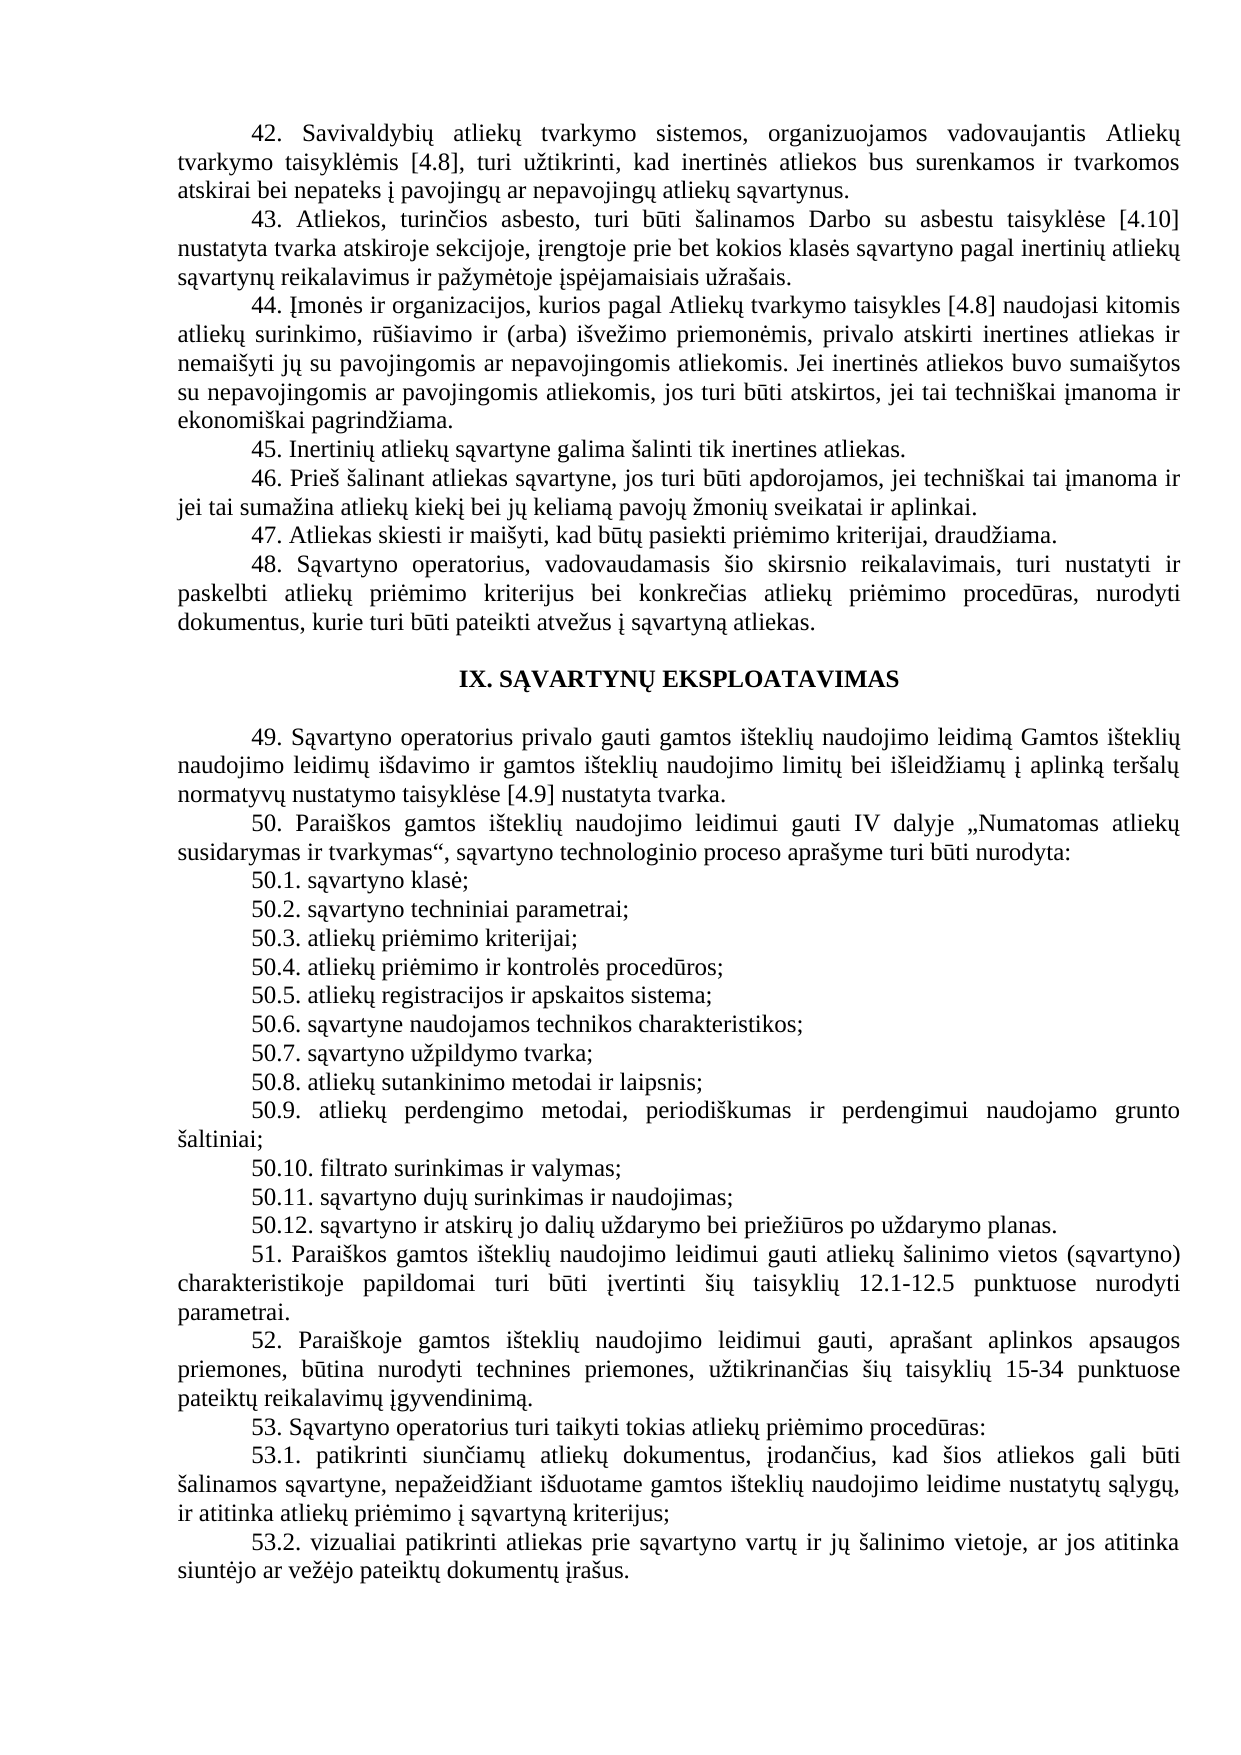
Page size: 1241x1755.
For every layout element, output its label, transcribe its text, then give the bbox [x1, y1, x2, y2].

text 50.5. atliekų registracijos ir apskaitos sistema; [177, 981, 1181, 1009]
text 50. Paraiškos gamtos išteklių naudojimo leidimui gauti IV dalyje „Numatomas atliekų susidarymas ir tvarkymas“, sąvartyno technologinio proceso aprašyme turi būti nurodyta: [177, 808, 1181, 866]
text IX. Sąvartynų eksploatavimas [177, 664, 1181, 693]
text 53.1. patikrinti siunčiamų atliekų dokumentus, įrodančius, kad šios atliekos gali būti šalinamos sąvartyne, nepažeidžiant išduotame gamtos išteklių naudojimo leidime nustatytų sąlygų, ir atitinka atliekų priėmimo į sąvartyną kriterijus; [177, 1441, 1181, 1527]
text 51. Paraiškos gamtos išteklių naudojimo leidimui gauti atliekų šalinimo vietos (sąvartyno) charakteristikoje papildomai turi būti įvertinti šių taisyklių 12.1-12.5 punktuose nurodyti parametrai. [177, 1239, 1181, 1326]
text 42. Savivaldybių atliekų tvarkymo sistemos, organizuojamos vadovaujantis Atliekų tvarkymo taisyklėmis [4.8], turi užtikrinti, kad inertinės atliekos bus surenkamos ir tvarkomos atskirai bei nepateks į pavojingų ar nepavojingų atliekų sąvartynus. [177, 118, 1181, 204]
text 50.7. sąvartyno užpildymo tvarka; [177, 1038, 1181, 1067]
text 50.6. sąvartyne naudojamos technikos charakteristikos; [177, 1009, 1181, 1038]
text 52. Paraiškoje gamtos išteklių naudojimo leidimui gauti, aprašant aplinkos apsaugos priemones, būtina nurodyti technines priemones, užtikrinančias šių taisyklių 15-34 punktuose pateiktų reikalavimų įgyvendinimą. [177, 1326, 1181, 1412]
text 49. Sąvartyno operatorius privalo gauti gamtos išteklių naudojimo leidimą Gamtos išteklių naudojimo leidimų išdavimo ir gamtos išteklių naudojimo limitų bei išleidžiamų į aplinką teršalų normatyvų nustatymo taisyklėse [4.9] nustatyta tvarka. [177, 722, 1181, 808]
text 50.3. atliekų priėmimo kriterijai; [177, 923, 1181, 952]
text 53.2. vizualiai patikrinti atliekas prie sąvartyno vartų ir jų šalinimo vietoje, ar jos atitinka siuntėjo ar vežėjo pateiktų dokumentų įrašus. [177, 1527, 1181, 1584]
text 46. Prieš šalinant atliekas sąvartyne, jos turi būti apdorojamos, jei techniškai tai įmanoma ir jei tai sumažina atliekų kiekį bei jų keliamą pavojų žmonių sveikatai ir aplinkai. [177, 463, 1181, 521]
text 48. Sąvartyno operatorius, vadovaudamasis šio skirsnio reikalavimais, turi nustatyti ir paskelbti atliekų priėmimo kriterijus bei konkrečias atliekų priėmimo procedūras, nurodyti dokumentus, kurie turi būti pateikti atvežus į sąvartyną atliekas. [177, 549, 1181, 636]
text 50.8. atliekų sutankinimo metodai ir laipsnis; [177, 1067, 1181, 1096]
text 53. Sąvartyno operatorius turi taikyti tokias atliekų priėmimo procedūras: [177, 1412, 1181, 1441]
text 50.12. sąvartyno ir atskirų jo dalių uždarymo bei priežiūros po uždarymo planas. [177, 1211, 1181, 1239]
text 50.1. sąvartyno klasė; [177, 866, 1181, 894]
text 50.9. atliekų perdengimo metodai, periodiškumas ir perdengimui naudojamo grunto šaltiniai; [177, 1096, 1181, 1153]
text 44. Įmonės ir organizacijos, kurios pagal Atliekų tvarkymo taisykles [4.8] naudojasi kitomis atliekų surinkimo, rūšiavimo ir (arba) išvežimo priemonėmis, privalo atskirti inertines atliekas ir nemaišyti jų su pavojingomis ar nepavojingomis atliekomis. Jei inertinės atliekos buvo sumaišytos su nepavojingomis ar pavojingomis atliekomis, jos turi būti atskirtos, jei tai techniškai įmanoma ir ekonomiškai pagrindžiama. [177, 291, 1181, 434]
text 47. Atliekas skiesti ir maišyti, kad būtų pasiekti priėmimo kriterijai, draudžiama. [177, 521, 1181, 549]
text 45. Inertinių atliekų sąvartyne galima šalinti tik inertines atliekas. [177, 434, 1181, 463]
text 50.2. sąvartyno techniniai parametrai; [177, 894, 1181, 923]
text 50.4. atliekų priėmimo ir kontrolės procedūros; [177, 952, 1181, 981]
text 50.11. sąvartyno dujų surinkimas ir naudojimas; [177, 1182, 1181, 1211]
text 43. Atliekos, turinčios asbesto, turi būti šalinamos Darbo su asbestu taisyklėse [4.10] nustatyta tvarka atskiroje sekcijoje, įrengtoje prie bet kokios klasės sąvartyno pagal inertinių atliekų sąvartynų reikalavimus ir pažymėtoje įspėjamaisiais užrašais. [177, 204, 1181, 291]
text 50.10. filtrato surinkimas ir valymas; [177, 1153, 1181, 1182]
